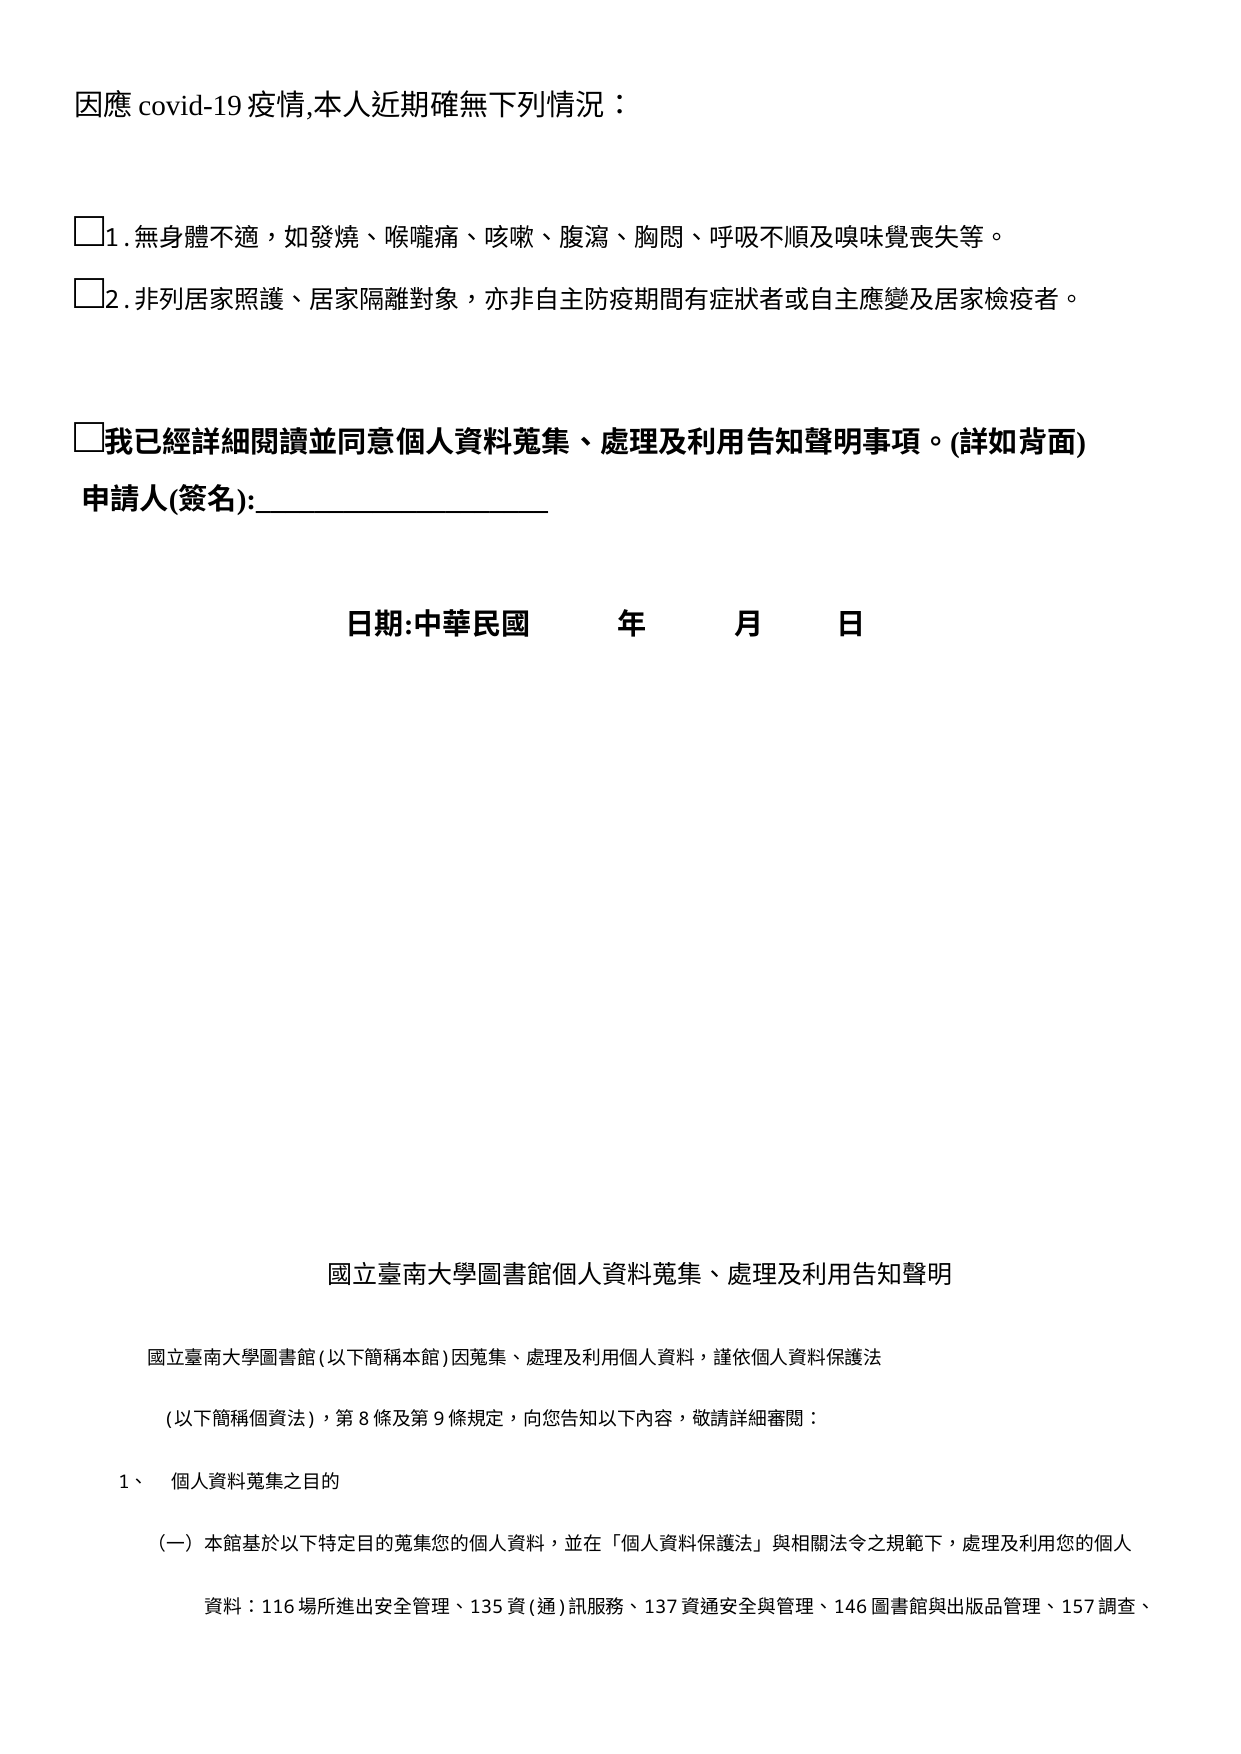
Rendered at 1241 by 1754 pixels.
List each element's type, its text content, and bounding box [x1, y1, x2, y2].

text （一）本館基於以下特定目的蒐集您的個人資料，並在「個人資料保護法」與相關法令之規範下，處理及利用您的個人資料：116場所進出安全管理、135資(通)訊服務、137資通安全與管理、146圖書館與出版品管理、157調查、統計與研究分析、158學生（員）（含畢、結業生）資料管理、159學術研究。 [148, 1501, 1137, 1626]
text □1.無身體不適，如發燒、喉嚨痛、咳嗽、腹瀉、胸悶、呼吸不順及嗅味覺喪失等。 [74, 186, 1137, 249]
list 個人資料蒐集之目的 [118, 1438, 1137, 1501]
text 國立臺南大學圖書館(以下簡稱本館)因蒐集、處理及利用個人資料，謹依個人資料保護法 [118, 1313, 1137, 1376]
text □我已經詳細閱讀並同意個人資料蒐集、處理及利用告知聲明事項。(詳如背面) [74, 393, 1161, 455]
text 因應covid-19疫情,本人近期確無下列情況： [74, 61, 1137, 124]
text 日期:中華民國 年 月 日 [74, 580, 1137, 643]
text (以下簡稱個資法)，第8條及第9條規定，向您告知以下內容，敬請詳細審閱： [118, 1376, 1137, 1438]
text 申請人(簽名):____________________ [74, 455, 1137, 518]
text 國立臺南大學圖書館個人資料蒐集、處理及利用告知聲明 [118, 1236, 1161, 1295]
text □2.非列居家照護、居家隔離對象，亦非自主防疫期間有症狀者或自主應變及居家檢疫者。 [74, 249, 1137, 311]
